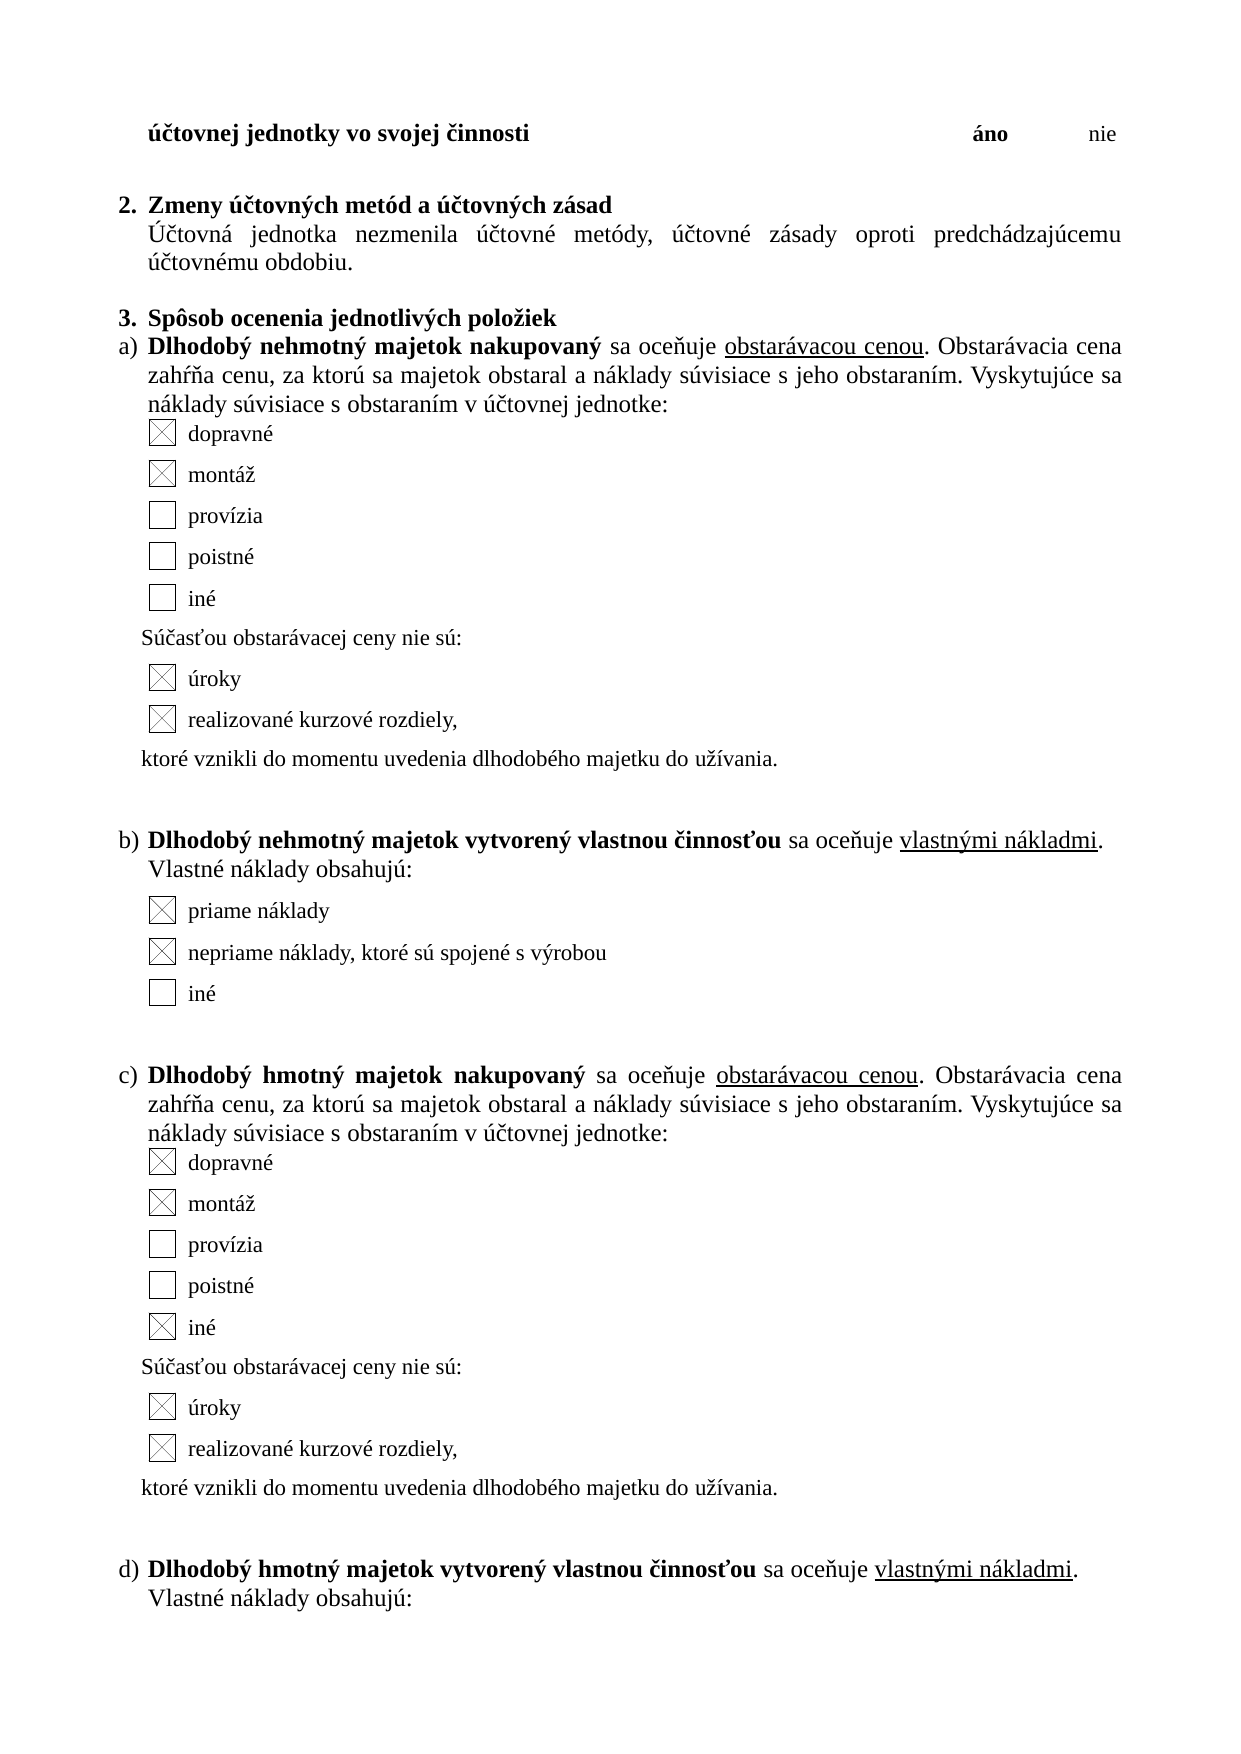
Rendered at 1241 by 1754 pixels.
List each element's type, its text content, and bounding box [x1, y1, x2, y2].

text úroky [176, 1392, 1122, 1420]
text provízia [148, 500, 1122, 529]
text dopravné [176, 418, 1122, 446]
text [152, 420, 172, 430]
text iné [148, 583, 1122, 611]
text [152, 1394, 172, 1404]
text iné [176, 1312, 1122, 1340]
list Spôsob ocenenia jednotlivých položiek [118, 303, 1122, 331]
text poistné [148, 541, 1122, 570]
text ktoré vznikli do momentu uvedenia dlhodobého majetku do užívania. [118, 745, 1122, 772]
text ktoré vznikli do momentu uvedenia dlhodobého majetku do užívania. [118, 1474, 1122, 1501]
text [150, 1396, 160, 1416]
text [150, 1151, 160, 1171]
text [150, 667, 160, 687]
list Dlhodobý hmotný majetok nakupovaný sa oceňuje obstarávacou cenou. Obstarávacia cena zahŕňa cenu, za ktorú sa majetok obstaral a náklady súvisiace s jeho obstaraním. Vyskytujúce sa náklady súvisiace s obstaraním v účtovnej jednotke: [118, 1060, 1122, 1147]
text Vlastné náklady obsahujú: [148, 854, 1122, 883]
text [151, 1163, 173, 1174]
list Zmeny účtovných metód a účtovných zásad [118, 190, 1122, 219]
text montáž [148, 1188, 1122, 1217]
text poistné [148, 1270, 1122, 1299]
text realizované kurzové rozdiely, [176, 1433, 1122, 1462]
list Dlhodobý nehmotný majetok nakupovaný sa oceňuje obstarávacou cenou. Obstarávacia cena zahŕňa cenu, za ktorú sa majetok obstaral a náklady súvisiace s jeho obstaraním. Vyskytujúce sa náklady súvisiace s obstaraním v účtovnej jednotke: [118, 331, 1122, 418]
text [164, 666, 175, 688]
text [164, 421, 175, 443]
text [152, 665, 172, 675]
text iné [148, 978, 1122, 1007]
text dopravné [176, 1147, 1122, 1175]
text priame náklady [148, 895, 1122, 924]
text realizované kurzové rozdiely, [176, 704, 1122, 733]
text [151, 679, 173, 690]
text [151, 434, 173, 445]
text nepriame náklady, ktoré sú spojené s výrobou [176, 937, 1122, 965]
text [164, 1150, 175, 1172]
text [151, 1328, 173, 1339]
text [150, 422, 160, 442]
list Dlhodobý hmotný majetok vytvorený vlastnou činnosťou sa oceňuje vlastnými nákladmi. [118, 1554, 1122, 1583]
text [152, 1149, 172, 1159]
text Vlastné náklady obsahujú: [148, 1583, 1122, 1612]
list účtovnej jednotky vo svojej činnosti áno nie [118, 118, 1122, 147]
text [151, 1408, 173, 1419]
text montáž [148, 459, 1122, 488]
text Súčasťou obstarávacej ceny nie sú: [118, 624, 1122, 650]
text [164, 1315, 175, 1337]
text Súčasťou obstarávacej ceny nie sú: [118, 1353, 1122, 1379]
text [152, 1314, 172, 1324]
text úroky [176, 663, 1122, 691]
text [164, 1395, 175, 1417]
text [150, 1316, 160, 1336]
text Účtovná jednotka nezmenila účtovné metódy, účtovné zásady oproti predchádzajúcemu účtovnému obdobiu. [148, 219, 1122, 276]
list Dlhodobý nehmotný majetok vytvorený vlastnou činnosťou sa oceňuje vlastnými nákladmi. [118, 825, 1122, 854]
text provízia [148, 1229, 1122, 1258]
